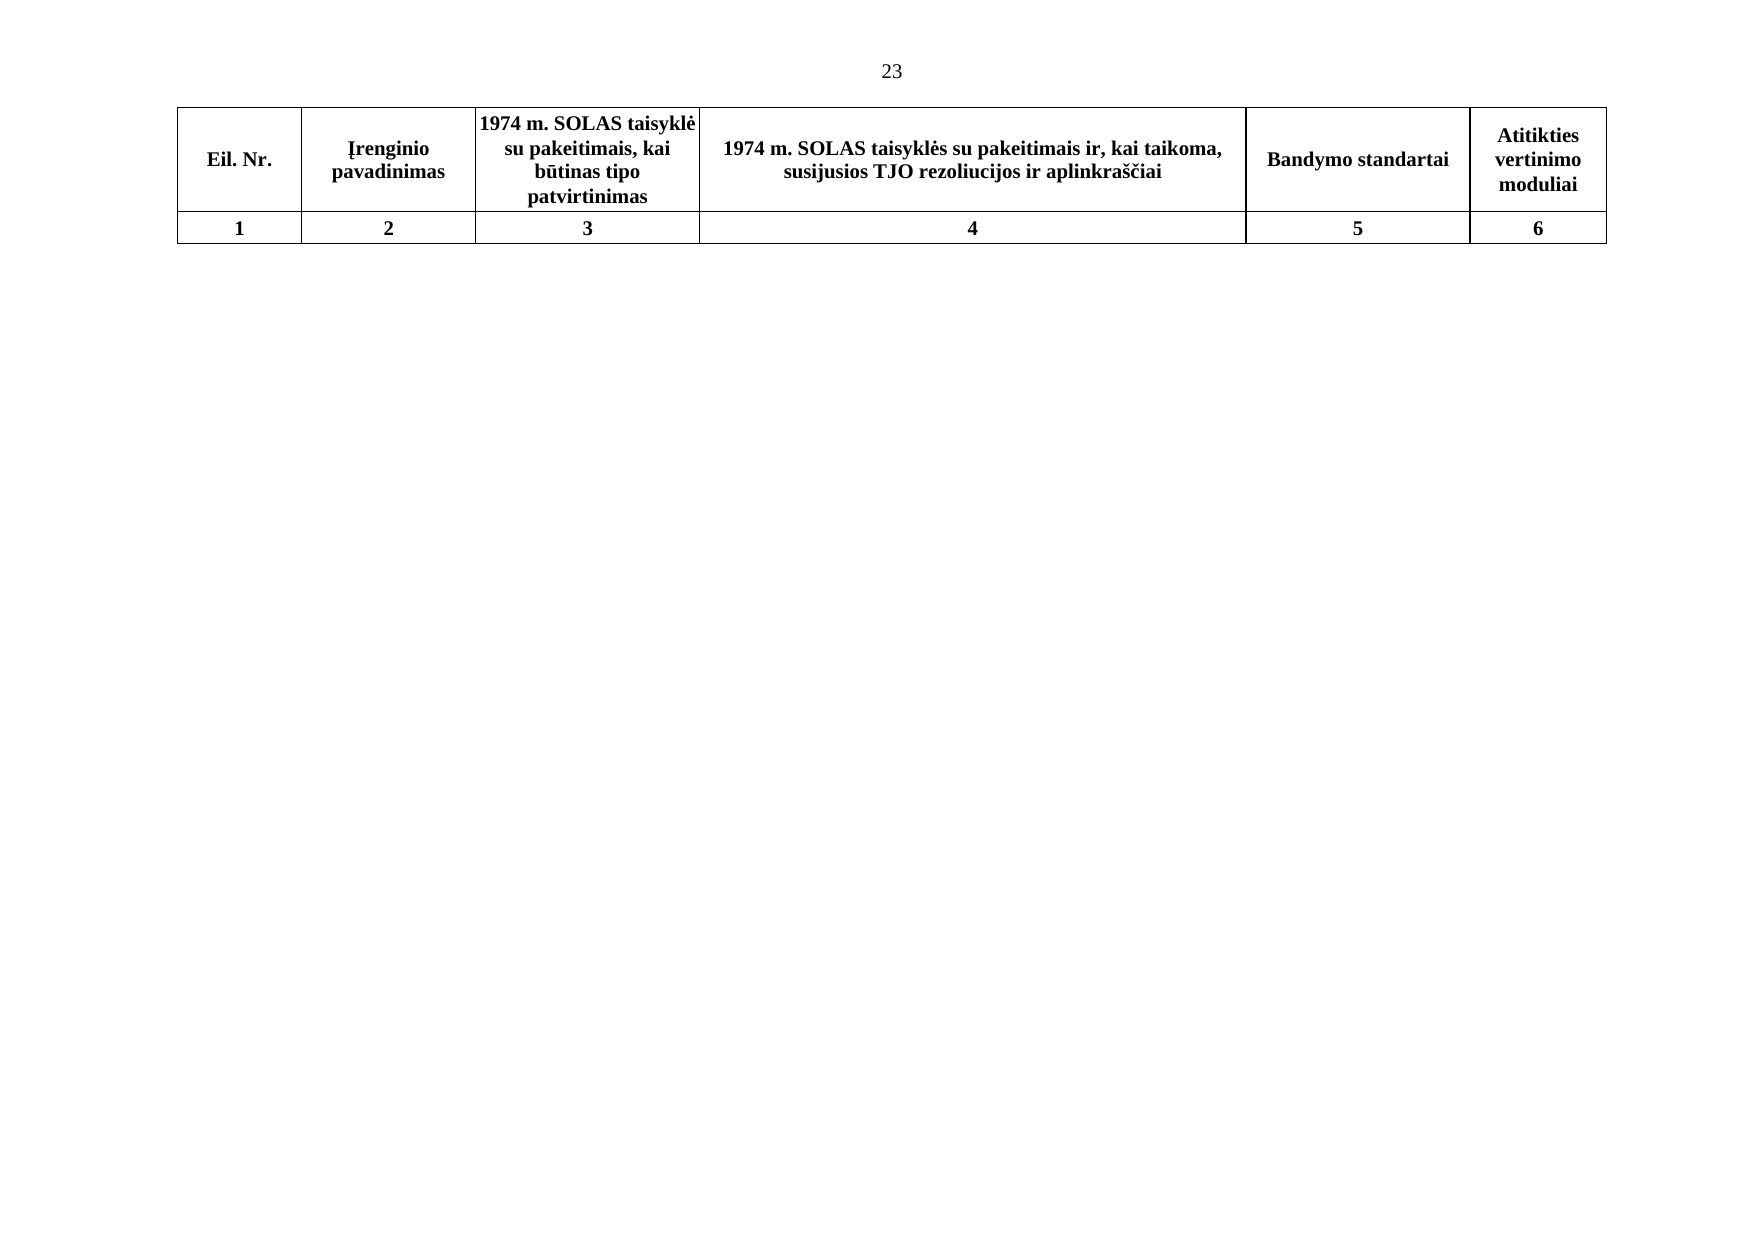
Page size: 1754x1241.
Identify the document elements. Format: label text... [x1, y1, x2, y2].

table_cell 6 [1471, 212, 1606, 243]
table_header Bandymo standartai [1247, 108, 1469, 211]
table_header 1974 m. SOLAS taisyklė su pakeitimais, kai būtinas tipo patvirtinimas [476, 108, 699, 211]
table_header Eil. Nr. [178, 108, 301, 211]
table_header Įrenginio pavadinimas [302, 108, 475, 211]
table_cell 3 [476, 212, 699, 243]
table_cell 1 [178, 212, 301, 243]
table_cell 2 [302, 212, 475, 243]
table_cell 5 [1247, 212, 1469, 243]
table_cell 4 [700, 212, 1245, 243]
table_header 1974 m. SOLAS taisyklės su pakeitimais ir, kai taikoma, susijusios TJO rezoliucijos ir aplinkraščiai [700, 108, 1245, 211]
table_header Atitikties vertinimo moduliai [1471, 108, 1606, 211]
